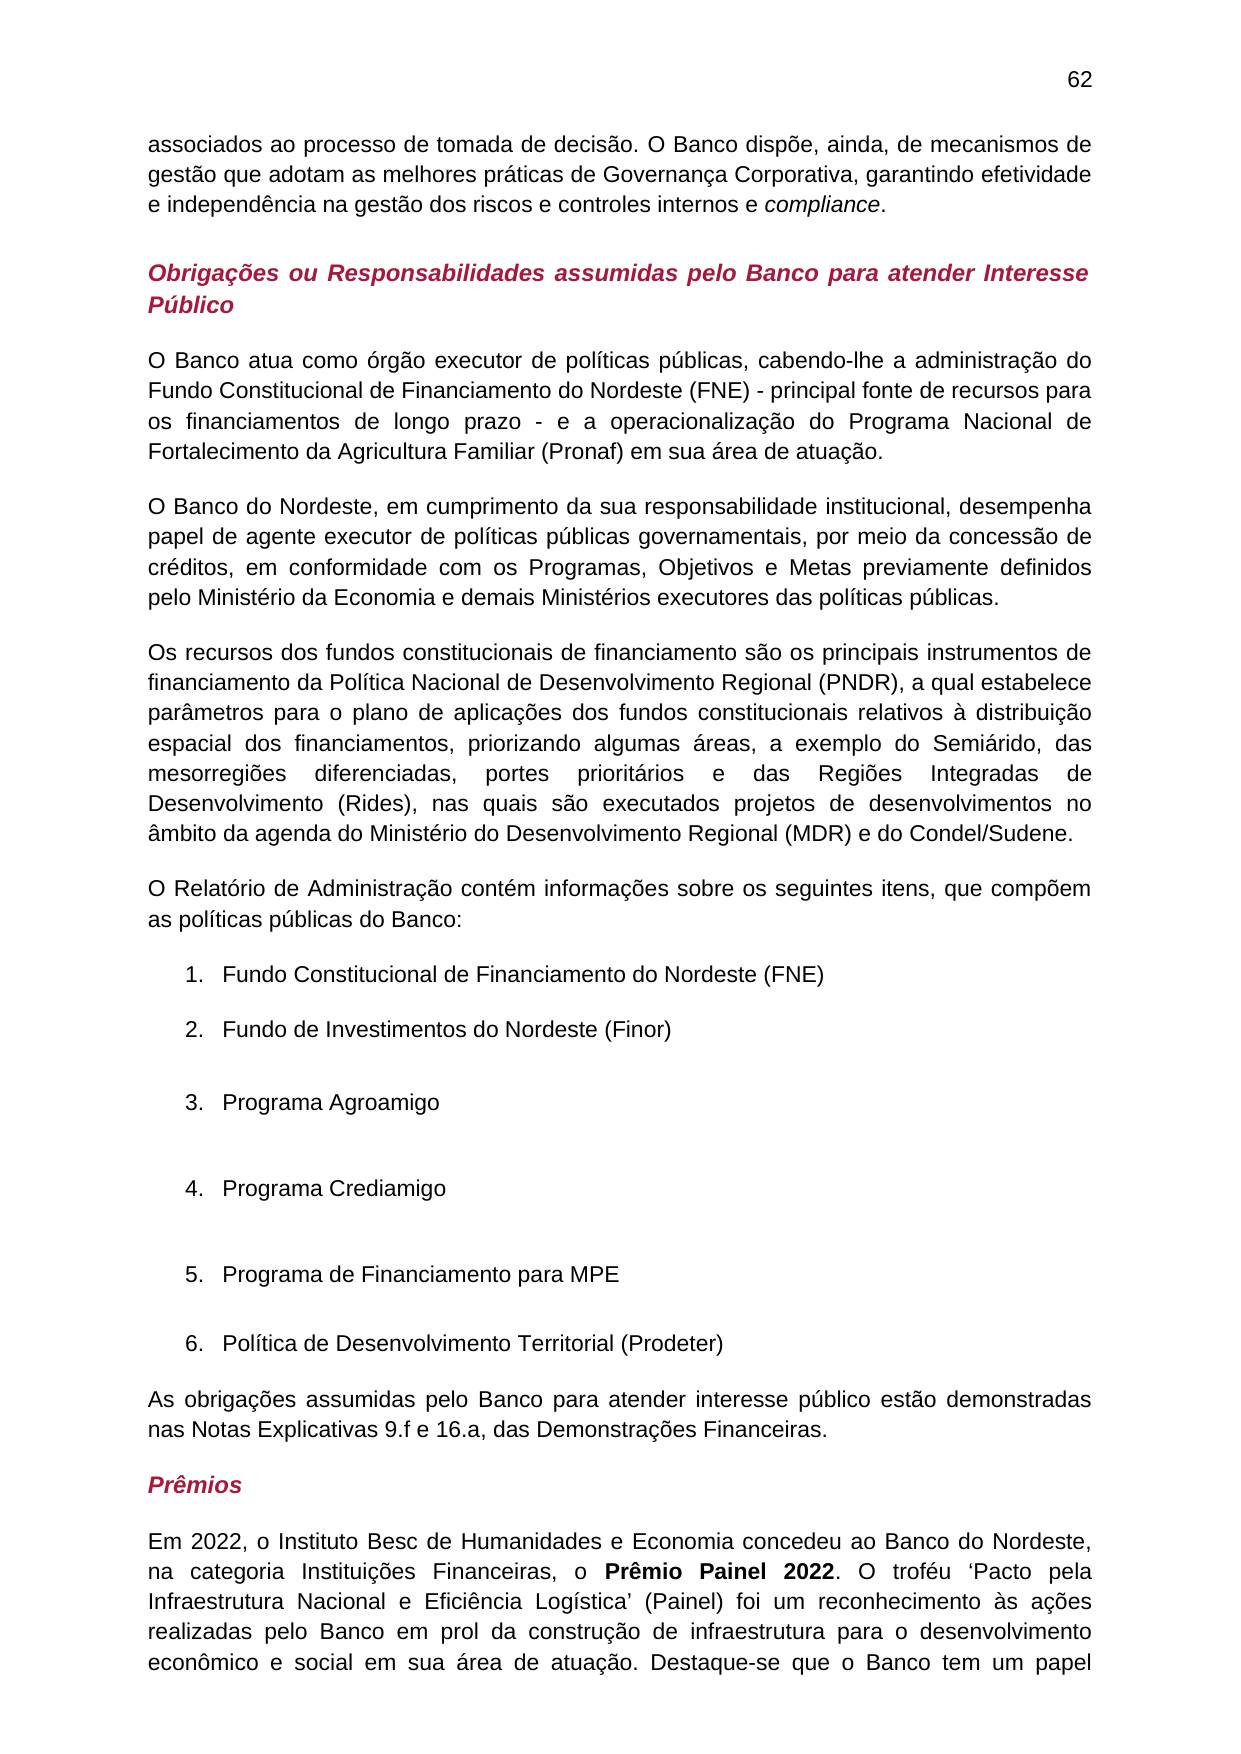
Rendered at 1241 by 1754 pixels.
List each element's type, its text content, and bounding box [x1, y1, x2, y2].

list Fundo Constitucional de Financiamento do Nordeste (FNE) [185, 961, 1092, 987]
text associados ao processo de tomada de decisão. O Banco dispõe, ainda, de mecanismos de gestão que adotam as melhores práticas de Governança Corporativa, garantindo efetividade e independência na gestão dos riscos e controles internos e compliance. [148, 131, 1092, 218]
text O Banco do Nordeste, em cumprimento da sua responsabilidade institucional, desempenha papel de agente executor de políticas públicas governamentais, por meio da concessão de créditos, em conformidade com os Programas, Objetivos e Metas previamente definidos pelo Ministério da Economia e demais Ministérios executores das políticas públicas. [148, 493, 1092, 610]
text O Relatório de Administração contém informações sobre os seguintes itens, que compõem as políticas públicas do Banco: [148, 875, 1092, 932]
list Política de Desenvolvimento Territorial (Prodeter) [185, 1330, 1092, 1357]
list Programa Crediamigo [185, 1175, 1092, 1201]
text Prêmios [148, 1471, 1092, 1498]
text Os recursos dos fundos constitucionais de financiamento são os principais instrumentos de financiamento da Política Nacional de Desenvolvimento Regional (PNDR), a qual estabelece parâmetros para o plano de aplicações dos fundos constitucionais relativos à distribuição espacial dos financiamentos, priorizando algumas áreas, a exemplo do Semiárido, das mesorregiões diferenciadas, portes prioritários e das Regiões Integradas de Desenvolvimento (Rides), nas quais são executados projetos de desenvolvimentos no âmbito da agenda do Ministério do Desenvolvimento Regional (MDR) e do Condel/Sudene. [148, 639, 1092, 847]
list Programa Agroamigo [185, 1089, 1092, 1115]
text Obrigações ou Responsabilidades assumidas pelo Banco para atender Interesse Público [148, 259, 1092, 318]
list Programa de Financiamento para MPE [185, 1261, 1092, 1288]
text Em 2022, o Instituto Besc de Humanidades e Economia concedeu ao Banco do Nordeste, na categoria Instituições Financeiras, o Prêmio Painel 2022. O troféu ‘Pacto pela Infraestrutura Nacional e Eficiência Logística’ (Painel) foi um reconhecimento às ações realizadas pelo Banco em prol da construção de infraestrutura para o desenvolvimento econômico e social em sua área de atuação. Destaque-se que o Banco tem um papel [148, 1528, 1092, 1675]
list Fundo de Investimentos do Nordeste (Finor) [185, 1016, 1092, 1042]
text As obrigações assumidas pelo Banco para atender interesse público estão demonstradas nas Notas Explicativas 9.f e 16.a, das Demonstrações Financeiras. [148, 1386, 1092, 1442]
text O Banco atua como órgão executor de políticas públicas, cabendo-lhe a administração do Fundo Constitucional de Financiamento do Nordeste (FNE) - principal fonte de recursos para os financiamentos de longo prazo - e a operacionalização do Programa Nacional de Fortalecimento da Agricultura Familiar (Pronaf) em sua área de atuação. [148, 347, 1092, 464]
